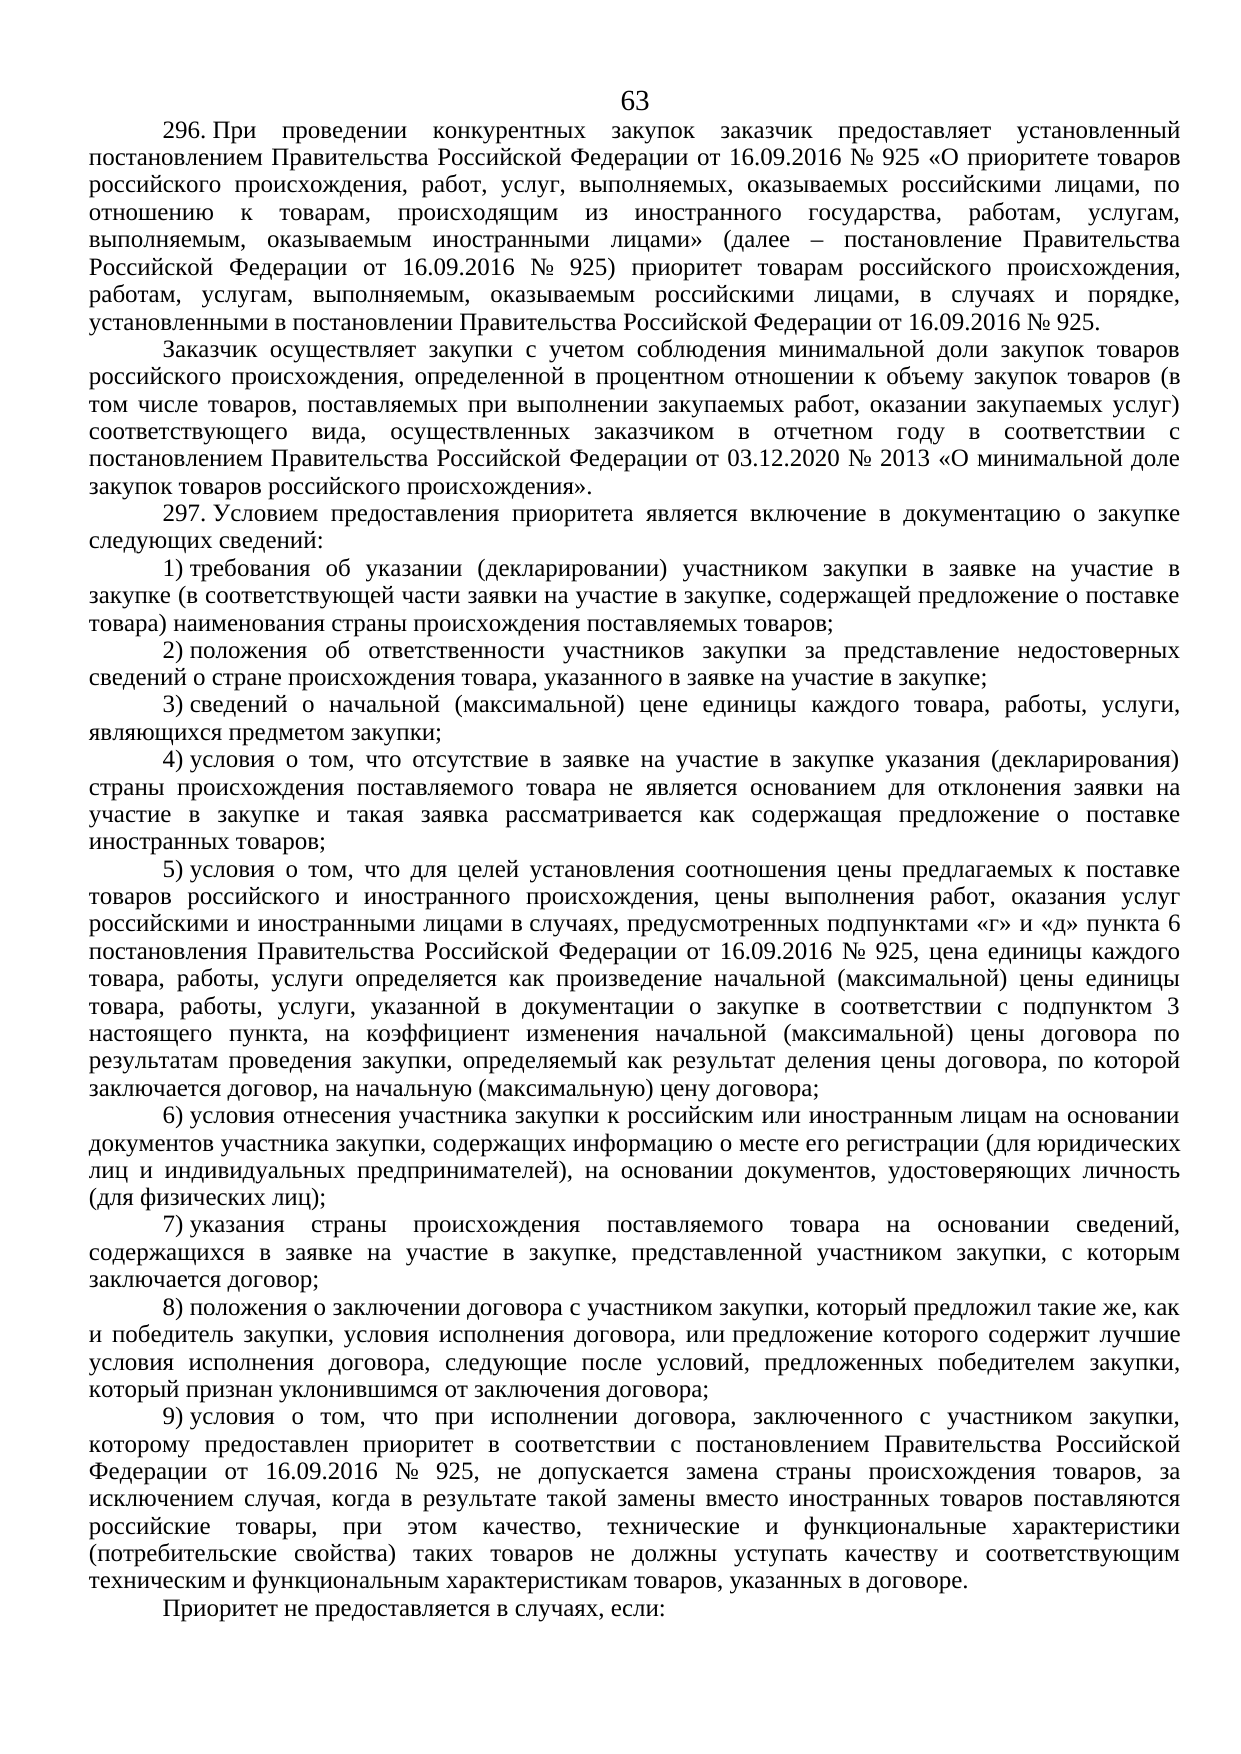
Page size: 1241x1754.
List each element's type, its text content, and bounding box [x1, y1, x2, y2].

text 7) указания страны происхождения поставляемого товара на основании сведений, содержащихся в заявке на участие в закупке, представленной участником закупки, с которым заключается договор; [89, 1211, 1181, 1293]
text 9) условия о том, что при исполнении договора, заключенного с участником закупки, которому предоставлен приоритет в соответствии с постановлением Правительства Российской Федерации от 16.09.2016 № 925, не допускается замена страны происхождения товаров, за исключением случая, когда в результате такой замены вместо иностранных товаров поставляются российские товары, при этом качество, технические и функциональные характеристики (потребительские свойства) таких товаров не должны уступать качеству и соответствующим техническим и функциональным характеристикам товаров, указанных в договоре. [89, 1403, 1181, 1594]
text 8) положения о заключении договора с участником закупки, который предложил такие же, как и победитель закупки, условия исполнения договора, или предложение которого содержит лучшие условия исполнения договора, следующие после условий, предложенных победителем закупки, который признан уклонившимся от заключения договора; [89, 1293, 1181, 1403]
text 1) требования об указании (декларировании) участником закупки в заявке на участие в закупке (в соответствующей части заявки на участие в закупке, содержащей предложение о поставке товара) наименования страны происхождения поставляемых товаров; [89, 554, 1181, 636]
text 4) условия о том, что отсутствие в заявке на участие в закупке указания (декларирования) страны происхождения поставляемого товара не является основанием для отклонения заявки на участие в закупке и такая заявка рассматривается как содержащая предложение о поставке иностранных товаров; [89, 746, 1181, 855]
text 2) положения об ответственности участников закупки за представление недостоверных сведений о стране происхождения товара, указанного в заявке на участие в закупке; [89, 636, 1181, 691]
text Заказчик осуществляет закупки с учетом соблюдения минимальной доли закупок товаров российского происхождения, определенной в процентном отношении к объему закупок товаров (в том числе товаров, поставляемых при выполнении закупаемых работ, оказании закупаемых услуг) соответствующего вида, осуществленных заказчиком в отчетном году в соответствии с постановлением Правительства Российской Федерации от 03.12.2020 № 2013 «О минимальной доле закупок товаров российского происхождения». [89, 335, 1181, 499]
text Приоритет не предоставляется в случаях, если: [89, 1594, 1181, 1622]
text 3) сведений о начальной (максимальной) цене единицы каждого товара, работы, услуги, являющихся предметом закупки; [89, 691, 1181, 746]
text 5) условия о том, что для целей установления соотношения цены предлагаемых к поставке товаров российского и иностранного происхождения, цены выполнения работ, оказания услуг российскими и иностранными лицами в случаях, предусмотренных подпунктами «г» и «д» пункта 6 постановления Правительства Российской Федерации от 16.09.2016 № 925, цена единицы каждого товара, работы, услуги определяется как произведение начальной (максимальной) цены единицы товара, работы, услуги, указанной в документации о закупке в соответствии с подпунктом 3 настоящего пункта, на коэффициент изменения начальной (максимальной) цены договора по результатам проведения закупки, определяемый как результат деления цены договора, по которой заключается договор, на начальную (максимальную) цену договора; [89, 855, 1181, 1102]
text 296. При проведении конкурентных закупок заказчик предоставляет установленный постановлением Правительства Российской Федерации от 16.09.2016 № 925 «О приоритете товаров российского происхождения, работ, услуг, выполняемых, оказываемых российскими лицами, по отношению к товарам, происходящим из иностранного государства, работам, услугам, выполняемым, оказываемым иностранными лицами» (далее – постановление Правительства Российской Федерации от 16.09.2016 № 925) приоритет товарам российского происхождения, работам, услугам, выполняемым, оказываемым российскими лицами, в случаях и порядке, установленными в постановлении Правительства Российской Федерации от 16.09.2016 № 925. [89, 116, 1181, 335]
text 297. Условием предоставления приоритета является включение в документацию о закупке следующих сведений: [89, 499, 1181, 554]
text 6) условия отнесения участника закупки к российским или иностранным лицам на основании документов участника закупки, содержащих информацию о месте его регистрации (для юридических лиц и индивидуальных предпринимателей), на основании документов, удостоверяющих личность (для физических лиц); [89, 1102, 1181, 1211]
